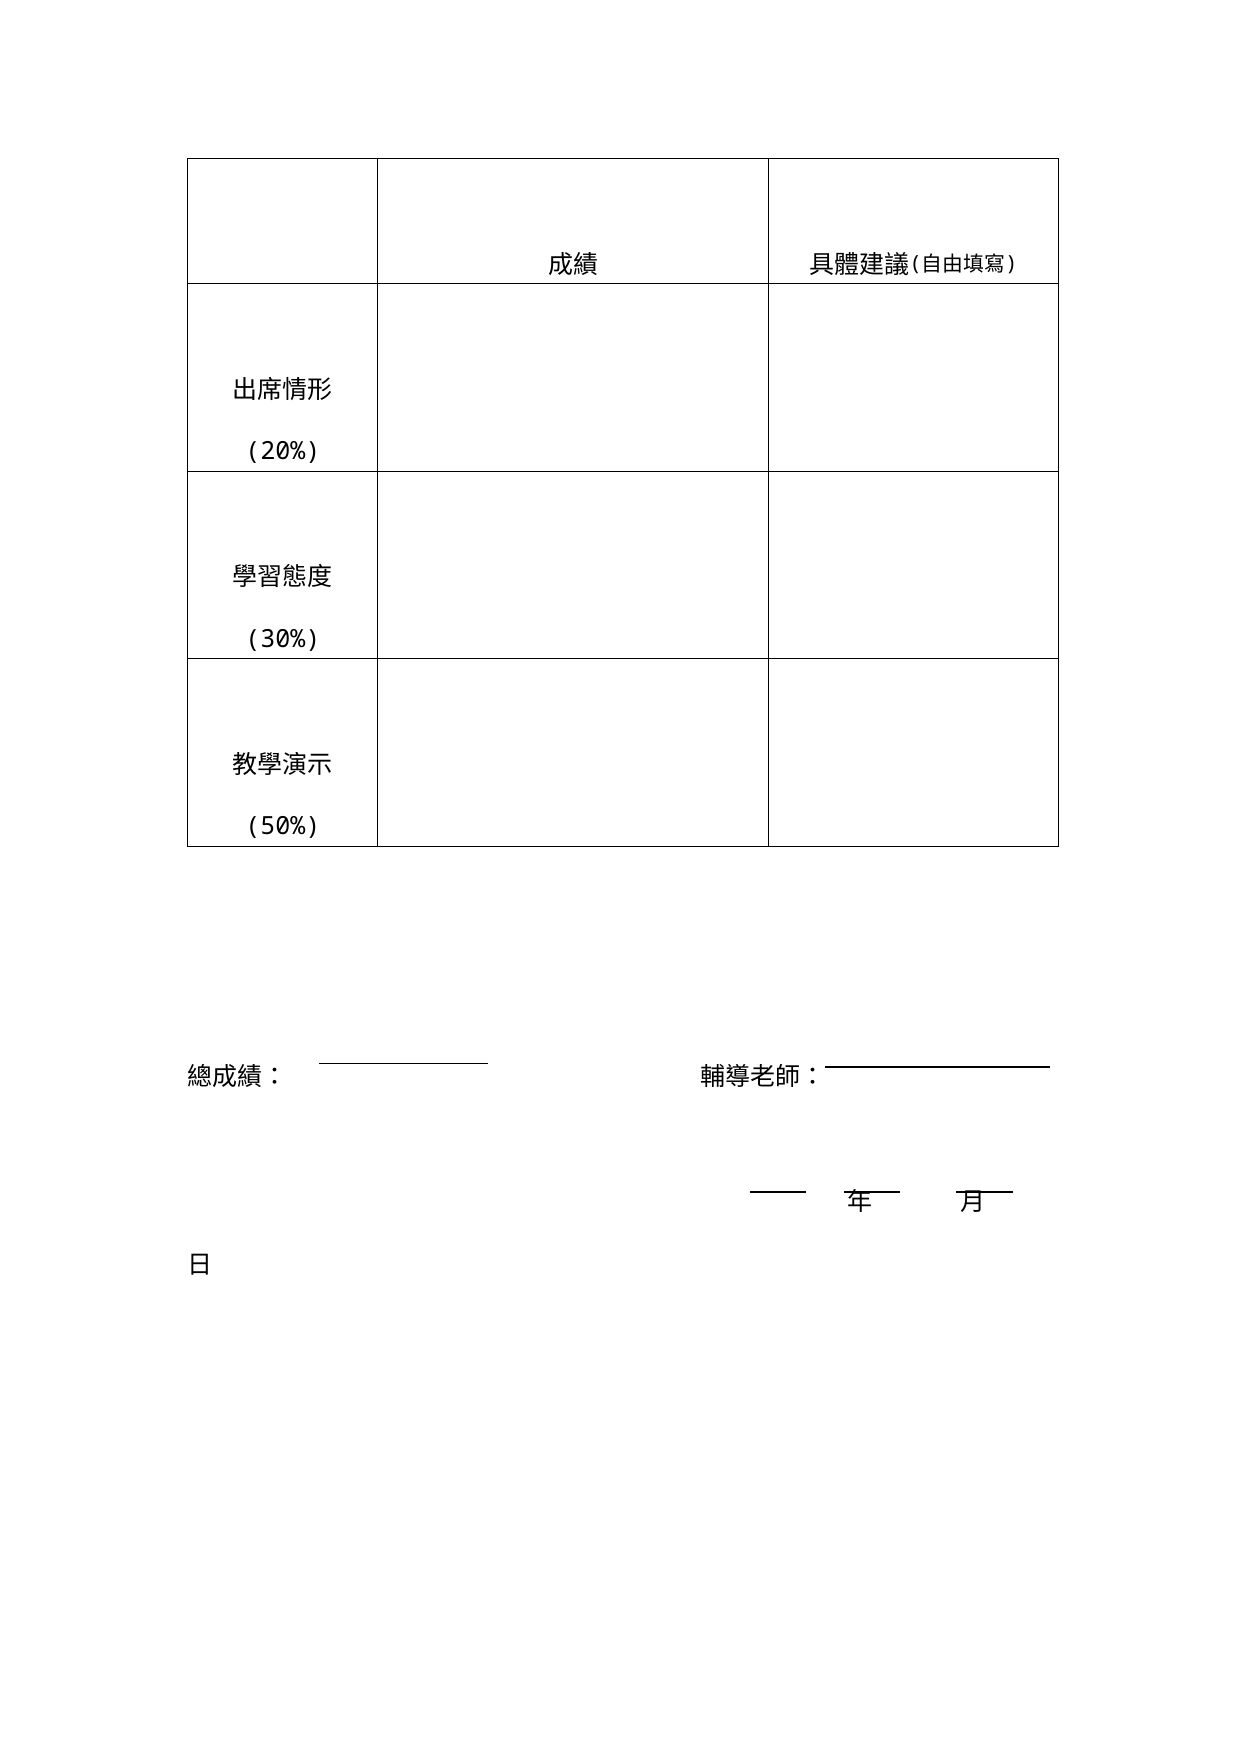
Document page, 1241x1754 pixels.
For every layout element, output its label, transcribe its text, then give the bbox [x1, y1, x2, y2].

table_cell 教學演示 (50%) [188, 659, 377, 846]
table_cell [188, 159, 377, 283]
table_cell [378, 659, 768, 846]
table_cell [769, 284, 1058, 471]
table_cell [378, 472, 768, 658]
table_cell [378, 284, 768, 471]
text 總成績： 輔導老師： [187, 1033, 1053, 1096]
table_cell [769, 472, 1058, 658]
text 年 月 日 [187, 1158, 1053, 1283]
table_cell [769, 659, 1058, 846]
table_cell 出席情形 (20%) [188, 284, 377, 471]
table_cell 成績 [378, 159, 768, 283]
table_cell 具體建議(自由填寫) [769, 159, 1058, 283]
table_cell 學習態度 (30%) [188, 472, 377, 658]
